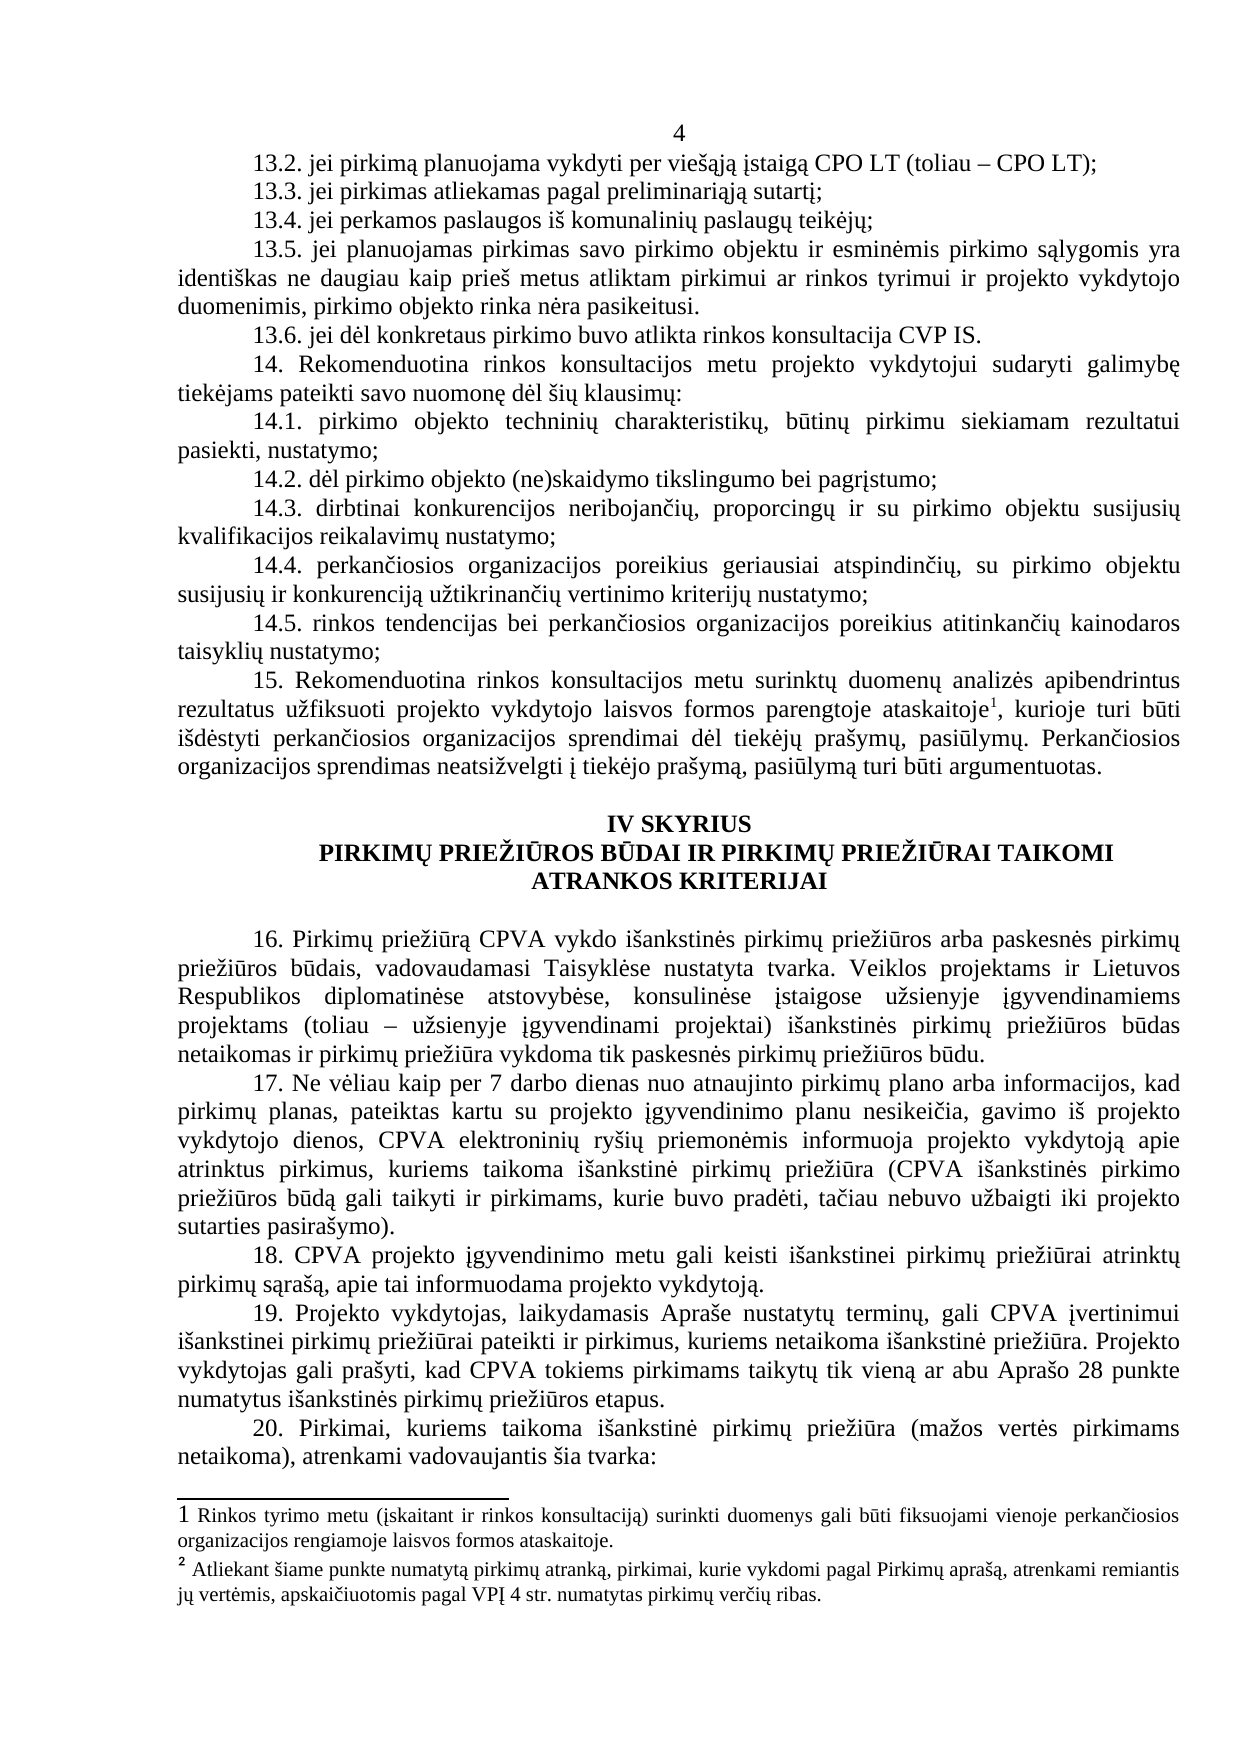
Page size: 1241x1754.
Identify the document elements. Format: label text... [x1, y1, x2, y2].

text ² Atliekant šiame punkte numatytą pirkimų atranką, pirkimai, kurie vykdomi pagal Pirkimų aprašą, atrenkami remiantis jų vertėmis, apskaičiuotomis pagal VPĮ 4 str. numatytas pirkimų verčių ribas. [177, 1552, 1181, 1606]
text 20. Pirkimai, kuriems taikoma išankstinė pirkimų priežiūra (mažos vertės pirkimams netaikoma), atrenkami vadovaujantis šia tvarka: [177, 1413, 1181, 1470]
text 14.5. rinkos tendencijas bei perkančiosios organizacijos poreikius atitinkančių kainodaros taisyklių nustatymo; [177, 608, 1181, 665]
text 14.2. dėl pirkimo objekto (ne)skaidymo tikslingumo bei pagrįstumo; [177, 464, 1181, 493]
text IV SKYRIUS [177, 809, 1181, 838]
text 19. Projekto vykdytojas, laikydamasis Apraše nustatytų terminų, gali CPVA įvertinimui išankstinei pirkimų priežiūrai pateikti ir pirkimus, kuriems netaikoma išankstinė priežiūra. Projekto vykdytojas gali prašyti, kad CPVA tokiems pirkimams taikytų tik vieną ar abu Aprašo 28 punkte numatytus išankstinės pirkimų priežiūros etapus. [177, 1298, 1181, 1413]
text 14.4. perkančiosios organizacijos poreikius geriausiai atspindinčių, su pirkimo objektu susijusių ir konkurenciją užtikrinančių vertinimo kriterijų nustatymo; [177, 550, 1181, 608]
text 16. Pirkimų priežiūrą CPVA vykdo išankstinės pirkimų priežiūros arba paskesnės pirkimų priežiūros būdais, vadovaudamasi Taisyklėse nustatyta tvarka. Veiklos projektams ir Lietuvos Respublikos diplomatinėse atstovybėse, konsulinėse įstaigose užsienyje įgyvendinamiems projektams (toliau – užsienyje įgyvendinami projektai) išankstinės pirkimų priežiūros būdas netaikomas ir pirkimų priežiūra vykdoma tik paskesnės pirkimų priežiūros būdu. [177, 924, 1181, 1068]
text 18. CPVA projekto įgyvendinimo metu gali keisti išankstinei pirkimų priežiūrai atrinktų pirkimų sąrašą, apie tai informuodama projekto vykdytoją. [177, 1240, 1181, 1298]
text 13.6. jei dėl konkretaus pirkimo buvo atlikta rinkos konsultacija CVP IS. [177, 320, 1181, 349]
text 14. Rekomenduotina rinkos konsultacijos metu projekto vykdytojui sudaryti galimybę tiekėjams pateikti savo nuomonę dėl šių klausimų: [177, 349, 1181, 406]
text Rinkos tyrimo metu (įskaitant ir rinkos konsultaciją) surinkti duomenys gali būti fiksuojami vienoje perkančiosios organizacijos rengiamoje laisvos formos ataskaitoje. [177, 1499, 1181, 1552]
text 13.3. jei pirkimas atliekamas pagal preliminariąją sutartį; [177, 176, 1181, 205]
text 13.4. jei perkamos paslaugos iš komunalinių paslaugų teikėjų; [177, 205, 1181, 234]
text 13.2. jei pirkimą planuojama vykdyti per viešąją įstaigą CPO LT (toliau – CPO LT); [177, 148, 1181, 176]
text 13.5. jei planuojamas pirkimas savo pirkimo objektu ir esminėmis pirkimo sąlygomis yra identiškas ne daugiau kaip prieš metus atliktam pirkimui ar rinkos tyrimui ir projekto vykdytojo duomenimis, pirkimo objekto rinka nėra pasikeitusi. [177, 234, 1181, 320]
text 17. Ne vėliau kaip per 7 darbo dienas nuo atnaujinto pirkimų plano arba informacijos, kad pirkimų planas, pateiktas kartu su projekto įgyvendinimo planu nesikeičia, gavimo iš projekto vykdytojo dienos, CPVA elektroninių ryšių priemonėmis informuoja projekto vykdytoją apie atrinktus pirkimus, kuriems taikoma išankstinė pirkimų priežiūra (CPVA išankstinės pirkimo priežiūros būdą gali taikyti ir pirkimams, kurie buvo pradėti, tačiau nebuvo užbaigti iki projekto sutarties pasirašymo). [177, 1068, 1181, 1240]
text 14.3. dirbtinai konkurencijos neribojančių, proporcingų ir su pirkimo objektu susijusių kvalifikacijos reikalavimų nustatymo; [177, 493, 1181, 550]
text 15. Rekomenduotina rinkos konsultacijos metu surinktų duomenų analizės apibendrintus rezultatus užfiksuoti projekto vykdytojo laisvos formos parengtoje ataskaitoje, kurioje turi būti išdėstyti perkančiosios organizacijos sprendimai dėl tiekėjų prašymų, pasiūlymų. Perkančiosios organizacijos sprendimas neatsižvelgti į tiekėjo prašymą, pasiūlymą turi būti argumentuotas. [177, 665, 1181, 780]
text PIRKIMŲ PRIEŽIŪROS BŪDAI IR PIRKIMŲ PRIEŽIŪRAI TAIKOMI ATRANKOS KRITERIJAI [177, 838, 1181, 895]
text 14.1. pirkimo objekto techninių charakteristikų, būtinų pirkimu siekiamam rezultatui pasiekti, nustatymo; [177, 406, 1181, 464]
